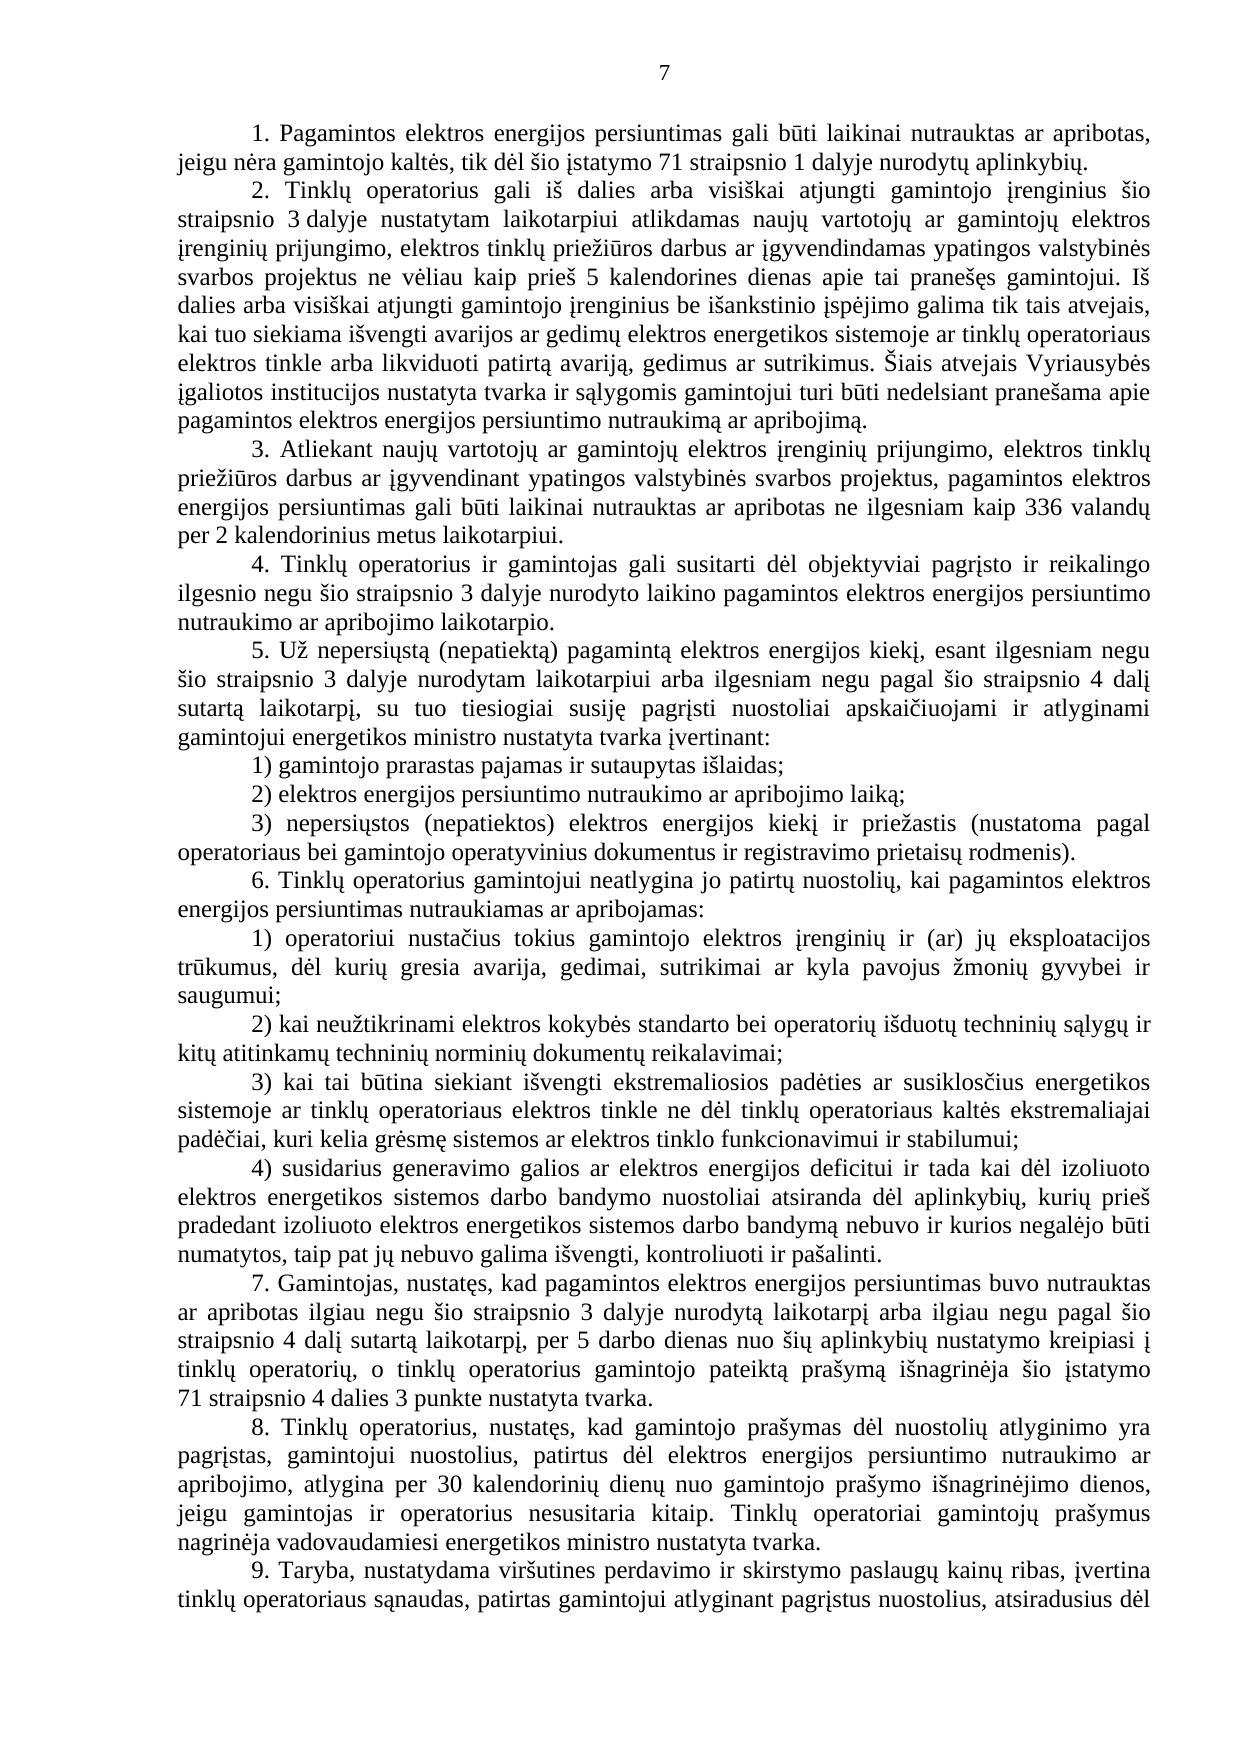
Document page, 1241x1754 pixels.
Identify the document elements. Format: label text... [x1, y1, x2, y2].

text 3) kai tai būtina siekiant išvengti ekstremaliosios padėties ar susiklosčius energetikos sistemoje ar tinklų operatoriaus elektros tinkle ne dėl tinklų operatoriaus kaltės ekstremaliajai padėčiai, kuri kelia grėsmę sistemos ar elektros tinklo funkcionavimui ir stabilumui; [177, 1067, 1152, 1153]
text 2. Tinklų operatorius gali iš dalies arba visiškai atjungti gamintojo įrenginius šio straipsnio 3 dalyje nustatytam laikotarpiui atlikdamas naujų vartotojų ar gamintojų elektros įrenginių prijungimo, elektros tinklų priežiūros darbus ar įgyvendindamas ypatingos valstybinės svarbos projektus ne vėliau kaip prieš 5 kalendorines dienas apie tai pranešęs gamintojui. Iš dalies arba visiškai atjungti gamintojo įrenginius be išankstinio įspėjimo galima tik tais atvejais, kai tuo siekiama išvengti avarijos ar gedimų elektros energetikos sistemoje ar tinklų operatoriaus elektros tinkle arba likviduoti patirtą avariją, gedimus ar sutrikimus. Šiais atvejais Vyriausybės įgaliotos institucijos nustatyta tvarka ir sąlygomis gamintojui turi būti nedelsiant pranešama apie pagamintos elektros energijos persiuntimo nutraukimą ar apribojimą. [177, 176, 1152, 434]
text 3) nepersiųstos (nepatiektos) elektros energijos kiekį ir priežastis (nustatoma pagal operatoriaus bei gamintojo operatyvinius dokumentus ir registravimo prietaisų rodmenis). [177, 808, 1152, 866]
text 9. Taryba, nustatydama viršutines perdavimo ir skirstymo paslaugų kainų ribas, įvertina tinklų operatoriaus sąnaudas, patirtas gamintojui atlyginant pagrįstus nuostolius, atsiradusius dėl [177, 1556, 1152, 1613]
text 6. Tinklų operatorius gamintojui neatlygina jo patirtų nuostolių, kai pagamintos elektros energijos persiuntimas nutraukiamas ar apribojamas: [177, 866, 1152, 923]
text 3. Atliekant naujų vartotojų ar gamintojų elektros įrenginių prijungimo, elektros tinklų priežiūros darbus ar įgyvendinant ypatingos valstybinės svarbos projektus, pagamintos elektros energijos persiuntimas gali būti laikinai nutrauktas ar apribotas ne ilgesniam kaip 336 valandų per 2 kalendorinius metus laikotarpiui. [177, 434, 1152, 549]
text 2) kai neužtikrinami elektros kokybės standarto bei operatorių išduotų techninių sąlygų ir kitų atitinkamų techninių norminių dokumentų reikalavimai; [177, 1009, 1152, 1067]
text 2) elektros energijos persiuntimo nutraukimo ar apribojimo laiką; [177, 779, 1152, 808]
text 1) operatoriui nustačius tokius gamintojo elektros įrenginių ir (ar) jų eksploatacijos trūkumus, dėl kurių gresia avarija, gedimai, sutrikimai ar kyla pavojus žmonių gyvybei ir saugumui; [177, 923, 1152, 1009]
text 4. Tinklų operatorius ir gamintojas gali susitarti dėl objektyviai pagrįsto ir reikalingo ilgesnio negu šio straipsnio 3 dalyje nurodyto laikino pagamintos elektros energijos persiuntimo nutraukimo ar apribojimo laikotarpio. [177, 549, 1152, 636]
text 1. Pagamintos elektros energijos persiuntimas gali būti laikinai nutrauktas ar apribotas, jeigu nėra gamintojo kaltės, tik dėl šio įstatymo 71 straipsnio 1 dalyje nurodytų aplinkybių. [177, 118, 1152, 176]
text 4) susidarius generavimo galios ar elektros energijos deficitui ir tada kai dėl izoliuoto elektros energetikos sistemos darbo bandymo nuostoliai atsiranda dėl aplinkybių, kurių prieš pradedant izoliuoto elektros energetikos sistemos darbo bandymą nebuvo ir kurios negalėjo būti numatytos, taip pat jų nebuvo galima išvengti, kontroliuoti ir pašalinti. [177, 1153, 1152, 1268]
text 5. Už nepersiųstą (nepatiektą) pagamintą elektros energijos kiekį, esant ilgesniam negu šio straipsnio 3 dalyje nurodytam laikotarpiui arba ilgesniam negu pagal šio straipsnio 4 dalį sutartą laikotarpį, su tuo tiesiogiai susiję pagrįsti nuostoliai apskaičiuojami ir atlyginami gamintojui energetikos ministro nustatyta tvarka įvertinant: [177, 636, 1152, 751]
text 7. Gamintojas, nustatęs, kad pagamintos elektros energijos persiuntimas buvo nutrauktas ar apribotas ilgiau negu šio straipsnio 3 dalyje nurodytą laikotarpį arba ilgiau negu pagal šio straipsnio 4 dalį sutartą laikotarpį, per 5 darbo dienas nuo šių aplinkybių nustatymo kreipiasi į tinklų operatorių, o tinklų operatorius gamintojo pateiktą prašymą išnagrinėja šio įstatymo 71 straipsnio 4 dalies 3 punkte nustatyta tvarka. [177, 1268, 1152, 1412]
text 1) gamintojo prarastas pajamas ir sutaupytas išlaidas; [177, 751, 1152, 779]
text 8. Tinklų operatorius, nustatęs, kad gamintojo prašymas dėl nuostolių atlyginimo yra pagrįstas, gamintojui nuostolius, patirtus dėl elektros energijos persiuntimo nutraukimo ar apribojimo, atlygina per 30 kalendorinių dienų nuo gamintojo prašymo išnagrinėjimo dienos, jeigu gamintojas ir operatorius nesusitaria kitaip. Tinklų operatoriai gamintojų prašymus nagrinėja vadovaudamiesi energetikos ministro nustatyta tvarka. [177, 1412, 1152, 1556]
